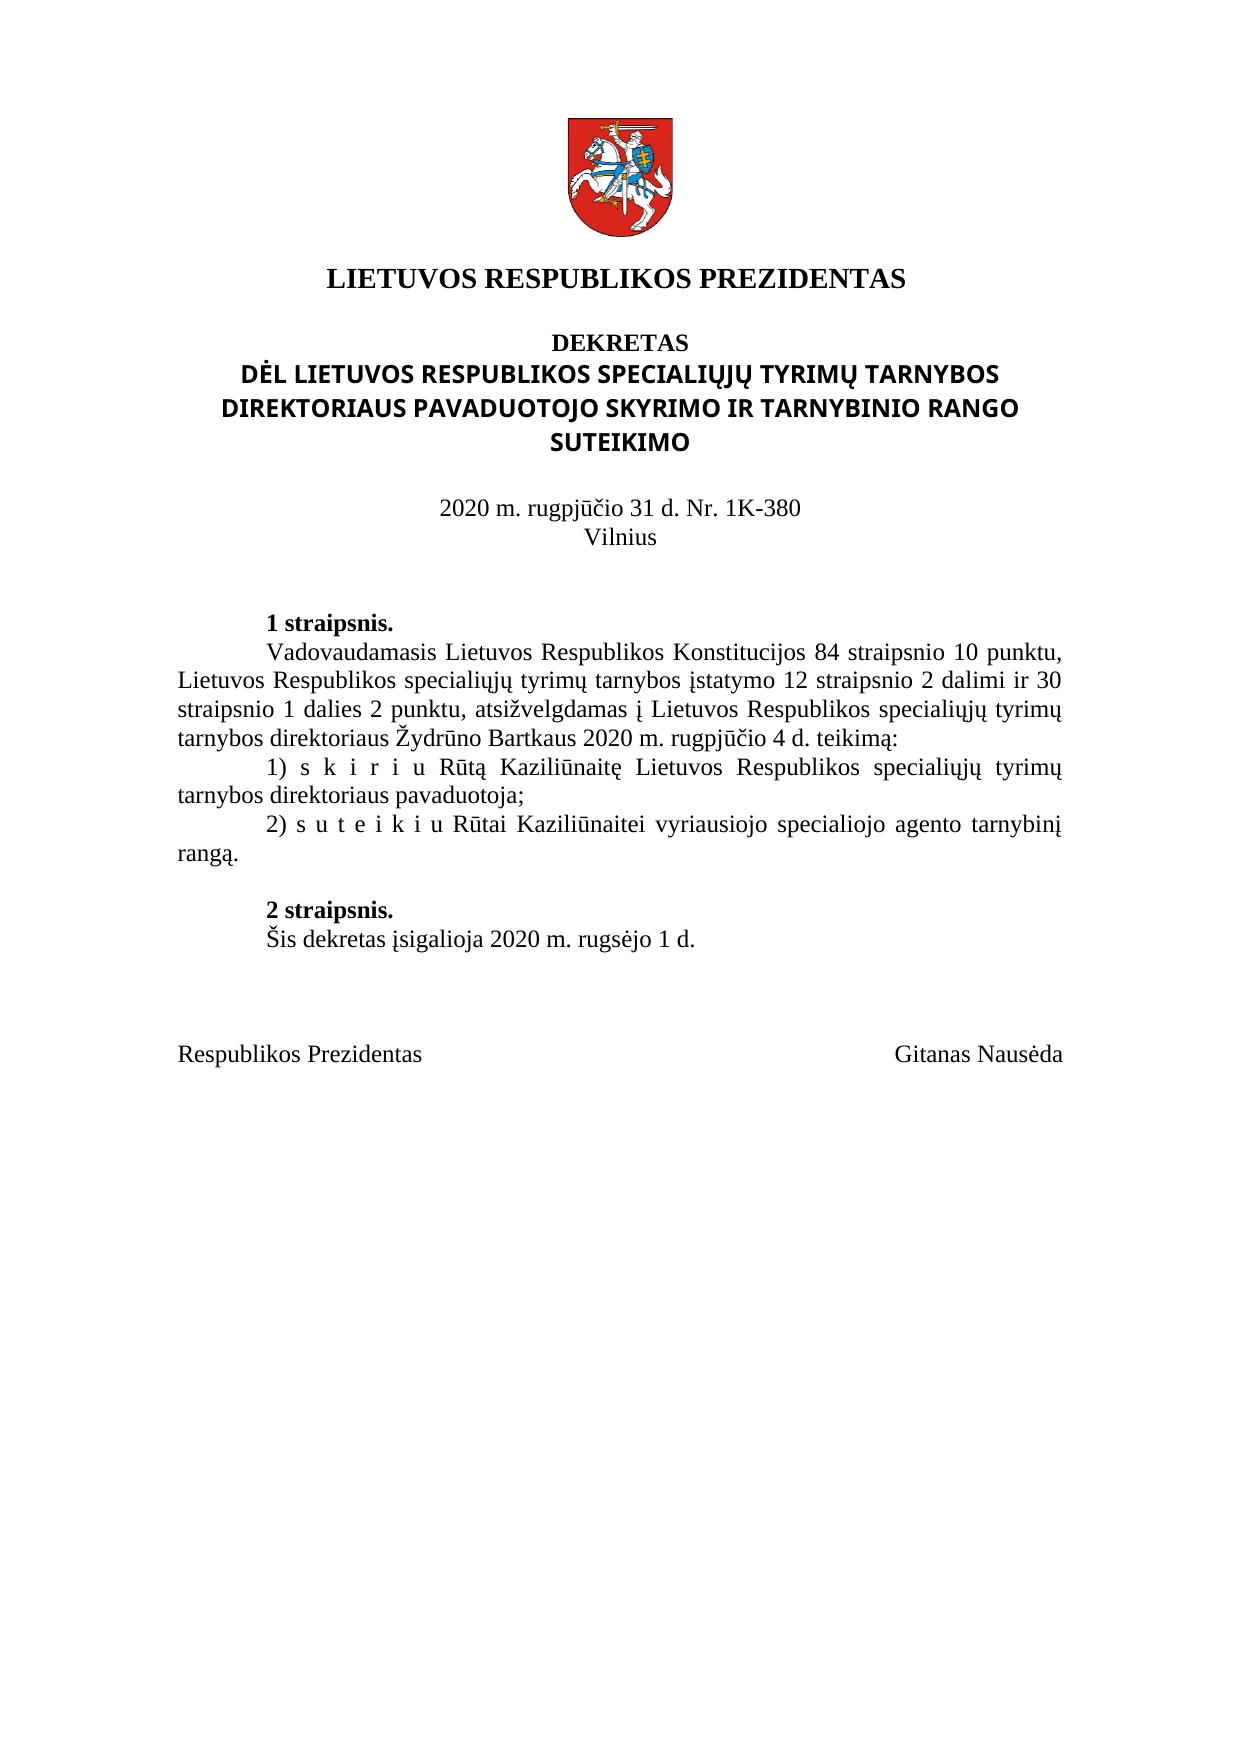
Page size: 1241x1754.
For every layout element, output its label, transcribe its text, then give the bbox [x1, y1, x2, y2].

text Vadovaudamasis Lietuvos Respublikos Konstitucijos 84 straipsnio 10 punktu, Lietuvos Respublikos specialiųjų tyrimų tarnybos įstatymo 12 straipsnio 2 dalimi ir 30 straipsnio 1 dalies 2 punktu, atsižvelgdamas į Lietuvos Respublikos specialiųjų tyrimų tarnybos direktoriaus Žydrūno Bartkaus 2020 m. rugpjūčio 4 d. teikimą: [177, 637, 1063, 752]
text Vilnius [177, 522, 1063, 551]
text 1 straipsnis. [177, 608, 1063, 637]
text 2 straipsnis. [177, 896, 1063, 924]
text Dėl LIETUVOS RESPUBLIKOS SPECIALIŲJŲ TYRIMŲ TARNYBOS DIREKTORIAUS PAVADUOTOJO SKYRIMO IR TARNYBINIO RANGO SUTEIKIMO [177, 357, 1063, 459]
text 2) s u t e i k i u Rūtai Kaziliūnaitei vyriausiojo specialiojo agento tarnybinį rangą. [177, 809, 1063, 867]
text Respublikos Prezidentas Gitanas Nausėda [177, 1039, 1063, 1068]
text DEKRETAS [177, 328, 1063, 357]
text 1) s k i r i u Rūtą Kaziliūnaitę Lietuvos Respublikos specialiųjų tyrimų tarnybos direktoriaus pavaduotoja; [177, 752, 1063, 809]
text LIETUVOS RESPUBLIKOS PREZIDENTAS [177, 261, 1063, 294]
text 2020 m. rugpjūčio 31 d. Nr. 1K-380 [177, 493, 1063, 522]
text Šis dekretas įsigalioja 2020 m. rugsėjo 1 d. [177, 924, 1063, 953]
